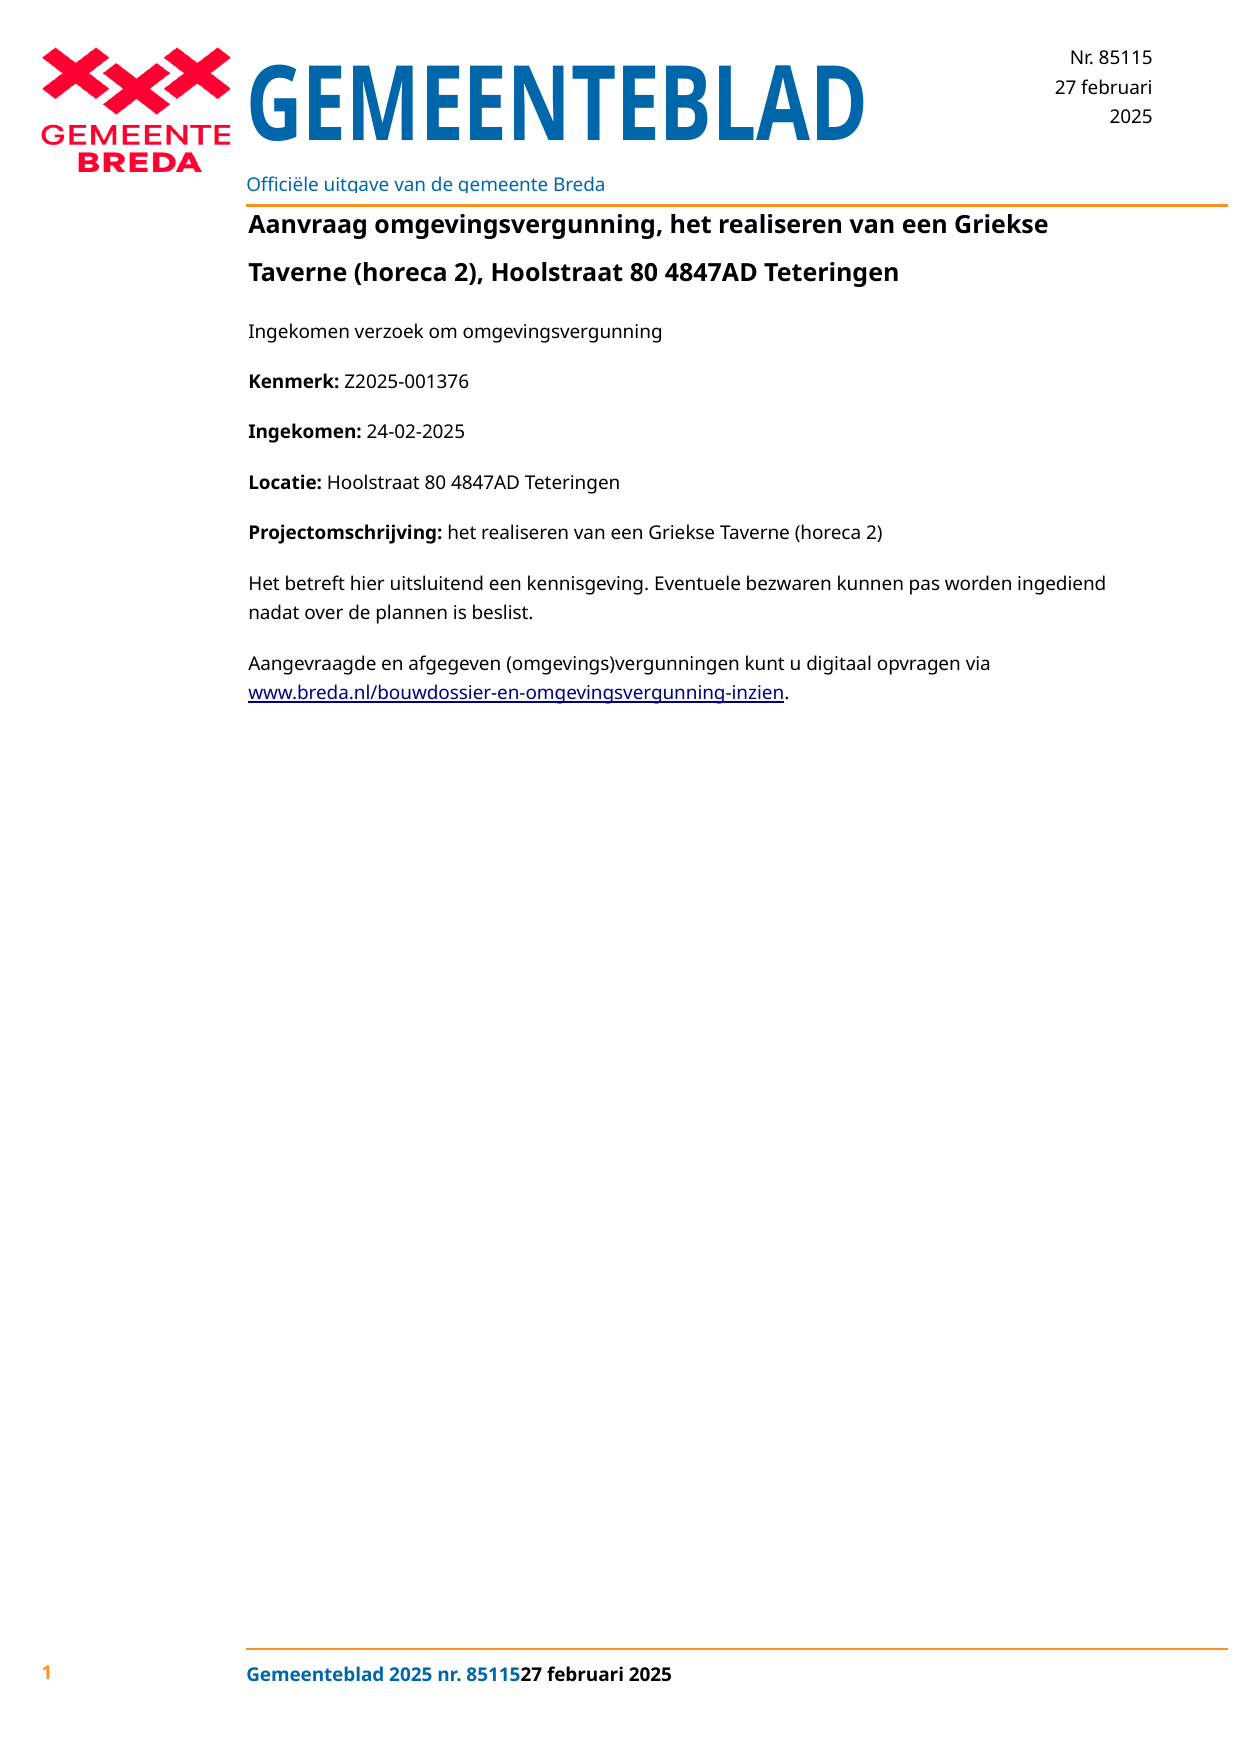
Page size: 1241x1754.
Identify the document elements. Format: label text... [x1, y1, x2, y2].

text Ingekomen verzoek om omgevingsvergunning [248, 318, 1152, 344]
text Ingekomen: 24-02-2025 [248, 419, 1152, 444]
text Kenmerk: Z2025-001376 [248, 368, 1152, 394]
text Aangevraagde en afgegeven (omgevings)vergunningen kunt u digitaal opvragen via www.breda.nl/bouwdossier-en-omgevingsvergunning-inzien. [248, 650, 1152, 705]
picture [41, 47, 231, 172]
text Projectomschrijving: het realiseren van een Griekse Taverne (horeca 2) [248, 519, 1152, 545]
text Het betreft hier uitsluitend een kennisgeving. Eventuele bezwaren kunnen pas worden ingediend nadat over de plannen is beslist. [248, 570, 1152, 625]
text Locatie: Hoolstraat 80 4847AD Teteringen [248, 469, 1152, 495]
text Aanvraag omgevingsvergunning, het realiseren van een Griekse Taverne (horeca 2), Hoolstraat 80 4847AD Teteringen [248, 207, 1152, 288]
